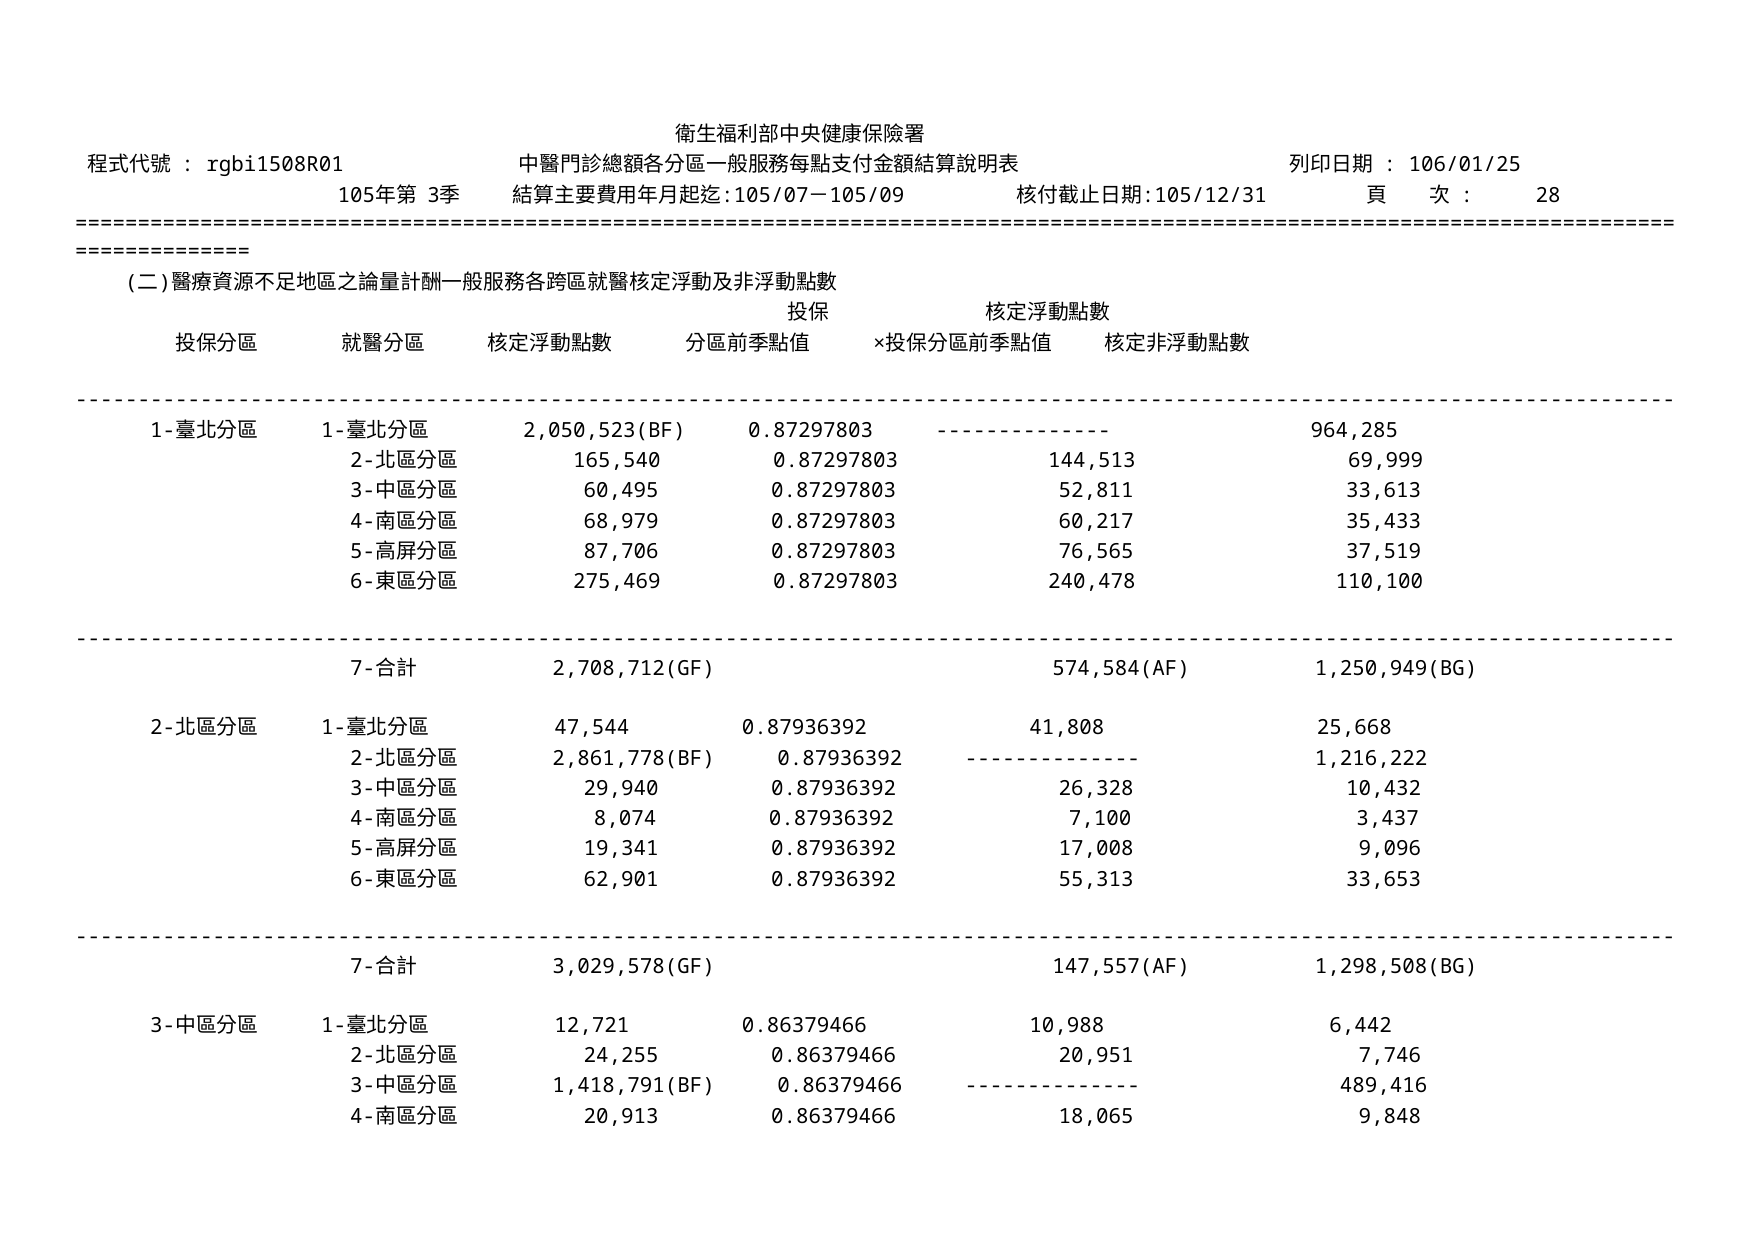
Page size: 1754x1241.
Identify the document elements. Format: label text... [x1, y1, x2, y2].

text 4-南區分區 68,979 0.87297803 60,217 35,433 [75, 504, 1679, 534]
text 2-北區分區 165,540 0.87297803 144,513 69,999 [75, 443, 1679, 473]
text -------------------------------------------------------------------------------------------------------------------------------- [75, 595, 1679, 652]
text 投保 核定浮動點數 [75, 295, 1679, 326]
text -------------------------------------------------------------------------------------------------------------------------------- [75, 892, 1679, 949]
text 3-中區分區 1-臺北分區 12,721 0.86379466 10,988 6,442 [75, 1008, 1679, 1038]
text 投保分區 就醫分區 核定浮動點數 分區前季點值 ×投保分區前季點值 核定非浮動點數 [75, 326, 1679, 356]
text 4-南區分區 8,074 0.87936392 7,100 3,437 [75, 801, 1679, 832]
text 3-中區分區 60,495 0.87297803 52,811 33,613 [75, 473, 1679, 504]
text 2-北區分區 1-臺北分區 47,544 0.87936392 41,808 25,668 [75, 710, 1679, 741]
text 5-高屏分區 19,341 0.87936392 17,008 9,096 [75, 832, 1679, 862]
text 7-合計 2,708,712(GF) 574,584(AF) 1,250,949(BG) [75, 652, 1679, 682]
text 7-合計 3,029,578(GF) 147,557(AF) 1,298,508(BG) [75, 949, 1679, 979]
text 4-南區分區 20,913 0.86379466 18,065 9,848 [75, 1099, 1679, 1129]
text 3-中區分區 29,940 0.87936392 26,328 10,432 [75, 771, 1679, 801]
text 6-東區分區 275,469 0.87297803 240,478 110,100 [75, 564, 1679, 595]
text 105年第 3季 結算主要費用年月起迄:105/07－105/09 核付截止日期:105/12/31 頁 次 : 28 [75, 178, 1679, 208]
text (二)醫療資源不足地區之論量計酬一般服務各跨區就醫核定浮動及非浮動點數 [75, 265, 1679, 295]
text 2-北區分區 24,255 0.86379466 20,951 7,746 [75, 1038, 1679, 1068]
text -------------------------------------------------------------------------------------------------------------------------------- [75, 356, 1679, 413]
text 1-臺北分區 1-臺北分區 2,050,523(BF) 0.87297803 -------------- 964,285 [75, 413, 1679, 443]
text ============================================================================================================================================== [75, 208, 1679, 265]
text 6-東區分區 62,901 0.87936392 55,313 33,653 [75, 862, 1679, 892]
text 程式代號 : rgbi1508R01 中醫門診總額各分區一般服務每點支付金額結算說明表 列印日期 : 106/01/25 [75, 148, 1679, 178]
text 5-高屏分區 87,706 0.87297803 76,565 37,519 [75, 534, 1679, 564]
text 衛生福利部中央健康保險署 [75, 117, 1679, 148]
text 2-北區分區 2,861,778(BF) 0.87936392 -------------- 1,216,222 [75, 741, 1679, 771]
text 3-中區分區 1,418,791(BF) 0.86379466 -------------- 489,416 [75, 1068, 1679, 1099]
